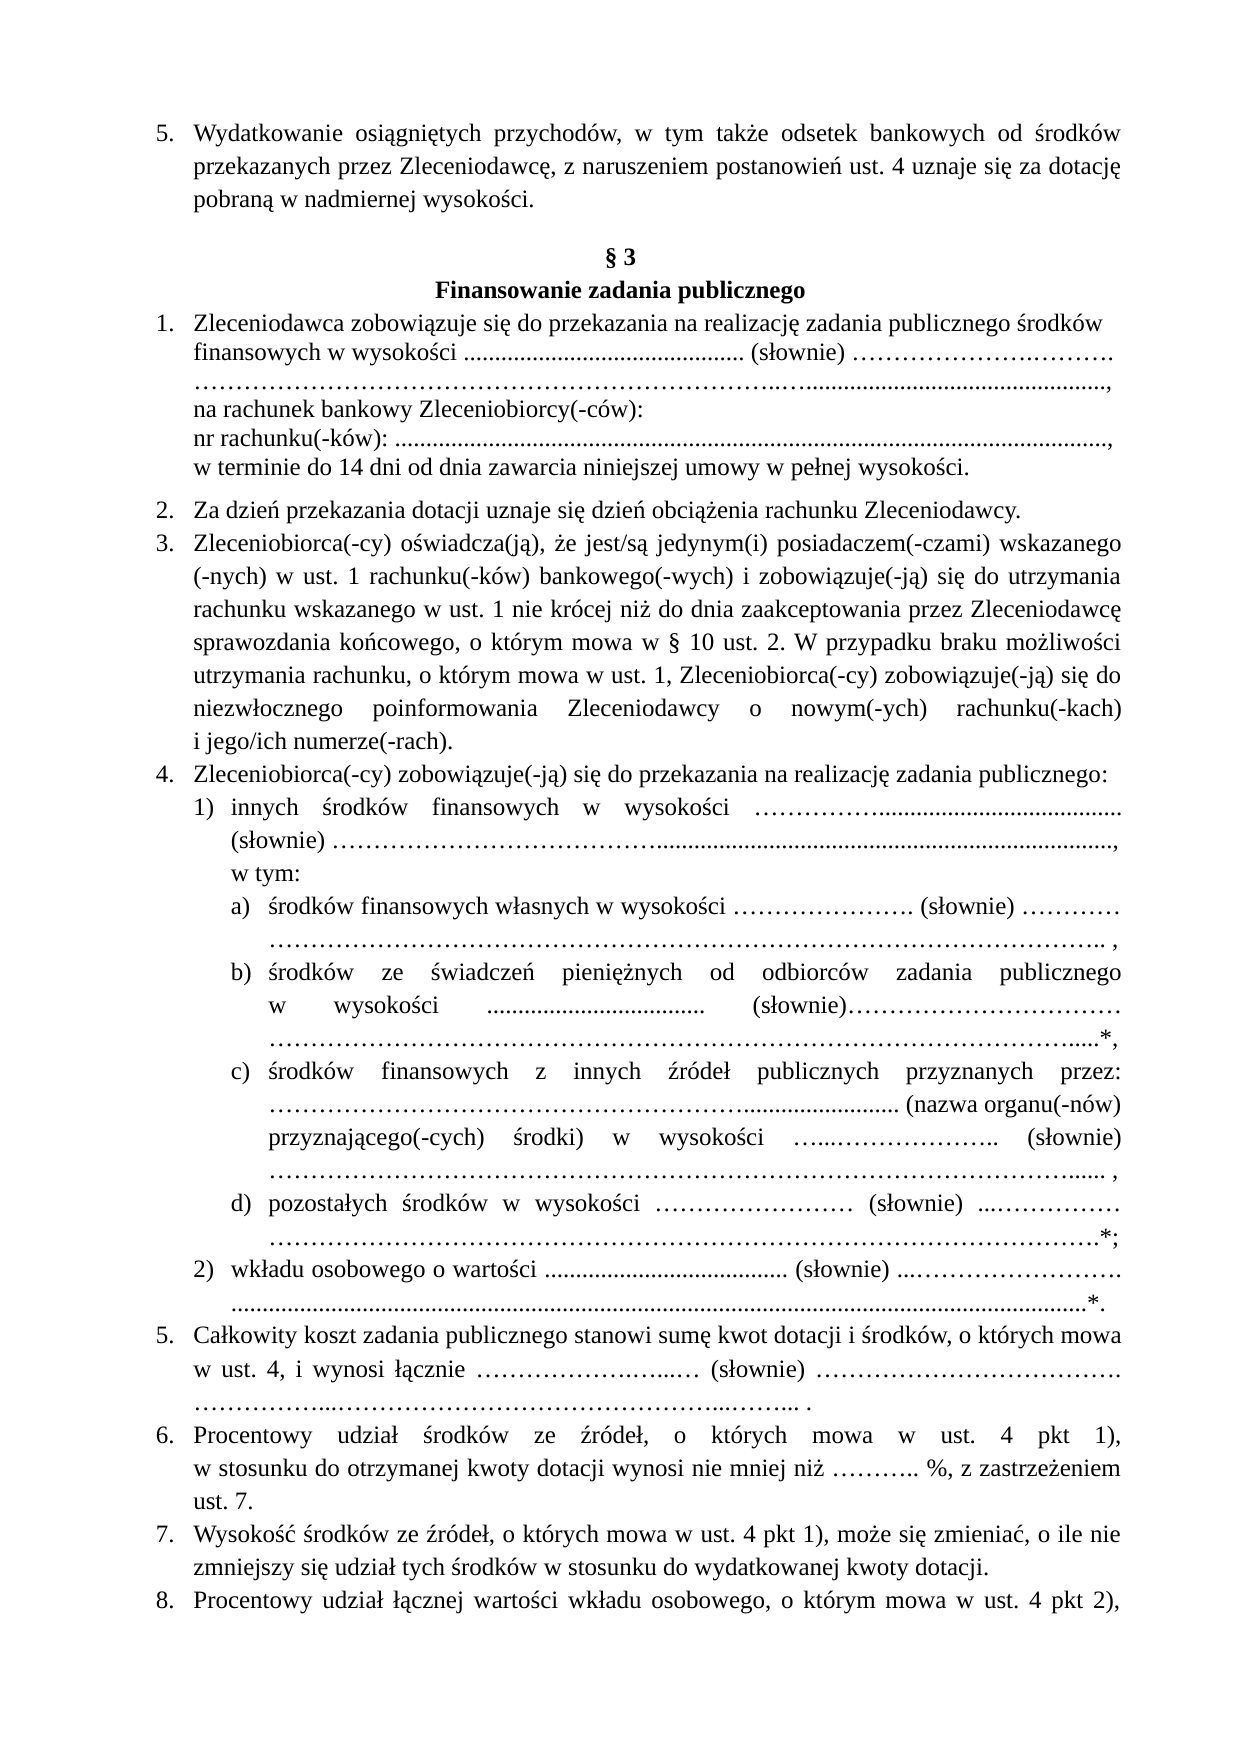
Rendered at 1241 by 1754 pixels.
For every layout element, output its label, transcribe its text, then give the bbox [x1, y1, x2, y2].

list środków finansowych z innych źródeł publicznych przyznanych przez: …………………………………………………......................... (nazwa organu(-nów) [231, 1056, 1122, 1118]
list pozostałych środków w wysokości …………………… (słownie) ...…………… ……………………………………………………………………………………….*; [231, 1188, 1122, 1250]
list na rachunek bankowy Zleceniobiorcy(-ców): [156, 394, 1122, 423]
list nr rachunku(-ków): .................................................................................................................., [156, 423, 1122, 452]
list środków ze świadczeń pieniężnych od odbiorców zadania publicznego w wysokości ................................... (słownie)…………………………… …………………………………………………………………………………….....*, [231, 957, 1122, 1052]
list środków finansowych własnych w wysokości …………………. (słownie) ………… ……………………………………………………………………………………….. , [231, 891, 1122, 953]
list Procentowy udział łącznej wartości wkładu osobowego, o którym mowa w ust. 4 pkt 2), [156, 1585, 1122, 1613]
list Zleceniodawca zobowiązuje się do przekazania na realizację zadania publicznego środków finansowych w wysokości ............................................. (słownie) ………………….………. ……………………………………………………………..…................................................, [156, 308, 1122, 394]
list przyznającego(-cych) środki) w wysokości …...……………….. (słownie) ……………………………………………………………………………………...... , [231, 1122, 1122, 1184]
list Zleceniobiorca(-cy) oświadcza(ją), że jest/są jedynym(i) posiadaczem(-czami) wskazanego (-nych) w ust. 1 rachunku(-ków) bankowego(-wych) i zobowiązuje(-ją) się do utrzymania rachunku wskazanego w ust. 1 nie krócej niż do dnia zaakceptowania przez Zleceniodawcę sprawozdania końcowego, o którym mowa w § 10 ust. 2. W przypadku braku możliwości utrzymania rachunku, o którym mowa w ust. 1, Zleceniobiorca(-cy) zobowiązuje(-ją) się do niezwłocznego poinformowania Zleceniodawcy o nowym(-ych) rachunku(-kach) i jego/ich numerze(-rach). [156, 528, 1122, 755]
list w terminie do 14 dni od dnia zawarcia niniejszej umowy w pełnej wysokości. [156, 452, 1122, 481]
text Finansowanie zadania publicznego [118, 275, 1122, 304]
list Wydatkowanie osiągniętych przychodów, w tym także odsetek bankowych od środków przekazanych przez Zleceniodawcę, z naruszeniem postanowień ust. 4 uznaje się za dotację pobraną w nadmiernej wysokości. [156, 118, 1122, 213]
text § 3 [118, 242, 1122, 271]
list Za dzień przekazania dotacji uznaje się dzień obciążenia rachunku Zleceniodawcy. [156, 495, 1122, 524]
list w tym: [193, 858, 1122, 887]
list Procentowy udział środków ze źródeł, o których mowa w ust. 4 pkt 1), w stosunku do otrzymanej kwoty dotacji wynosi nie mniej niż ……….. %, z zastrzeżeniem ust. 7. [156, 1420, 1122, 1514]
list wkładu osobowego o wartości ....................................... (słownie) ...……………………. .........................................................................................................................................*. [193, 1254, 1122, 1316]
list Zleceniobiorca(-cy) zobowiązuje(-ją) się do przekazania na realizację zadania publicznego: [156, 759, 1122, 788]
list innych środków finansowych w wysokości ……………....................................... (słownie) …………………………………........................................................................., [193, 792, 1122, 854]
list Wysokość środków ze źródeł, o których mowa w ust. 4 pkt 1), może się zmieniać, o ile nie zmniejszy się udział tych środków w stosunku do wydatkowanej kwoty dotacji. [156, 1519, 1122, 1581]
list Całkowity koszt zadania publicznego stanowi sumę kwot dotacji i środków, o których mowa w ust. 4, i wynosi łącznie ……………….…...… (słownie) ……………………………….……………...………………………………………...……... . [156, 1321, 1122, 1415]
